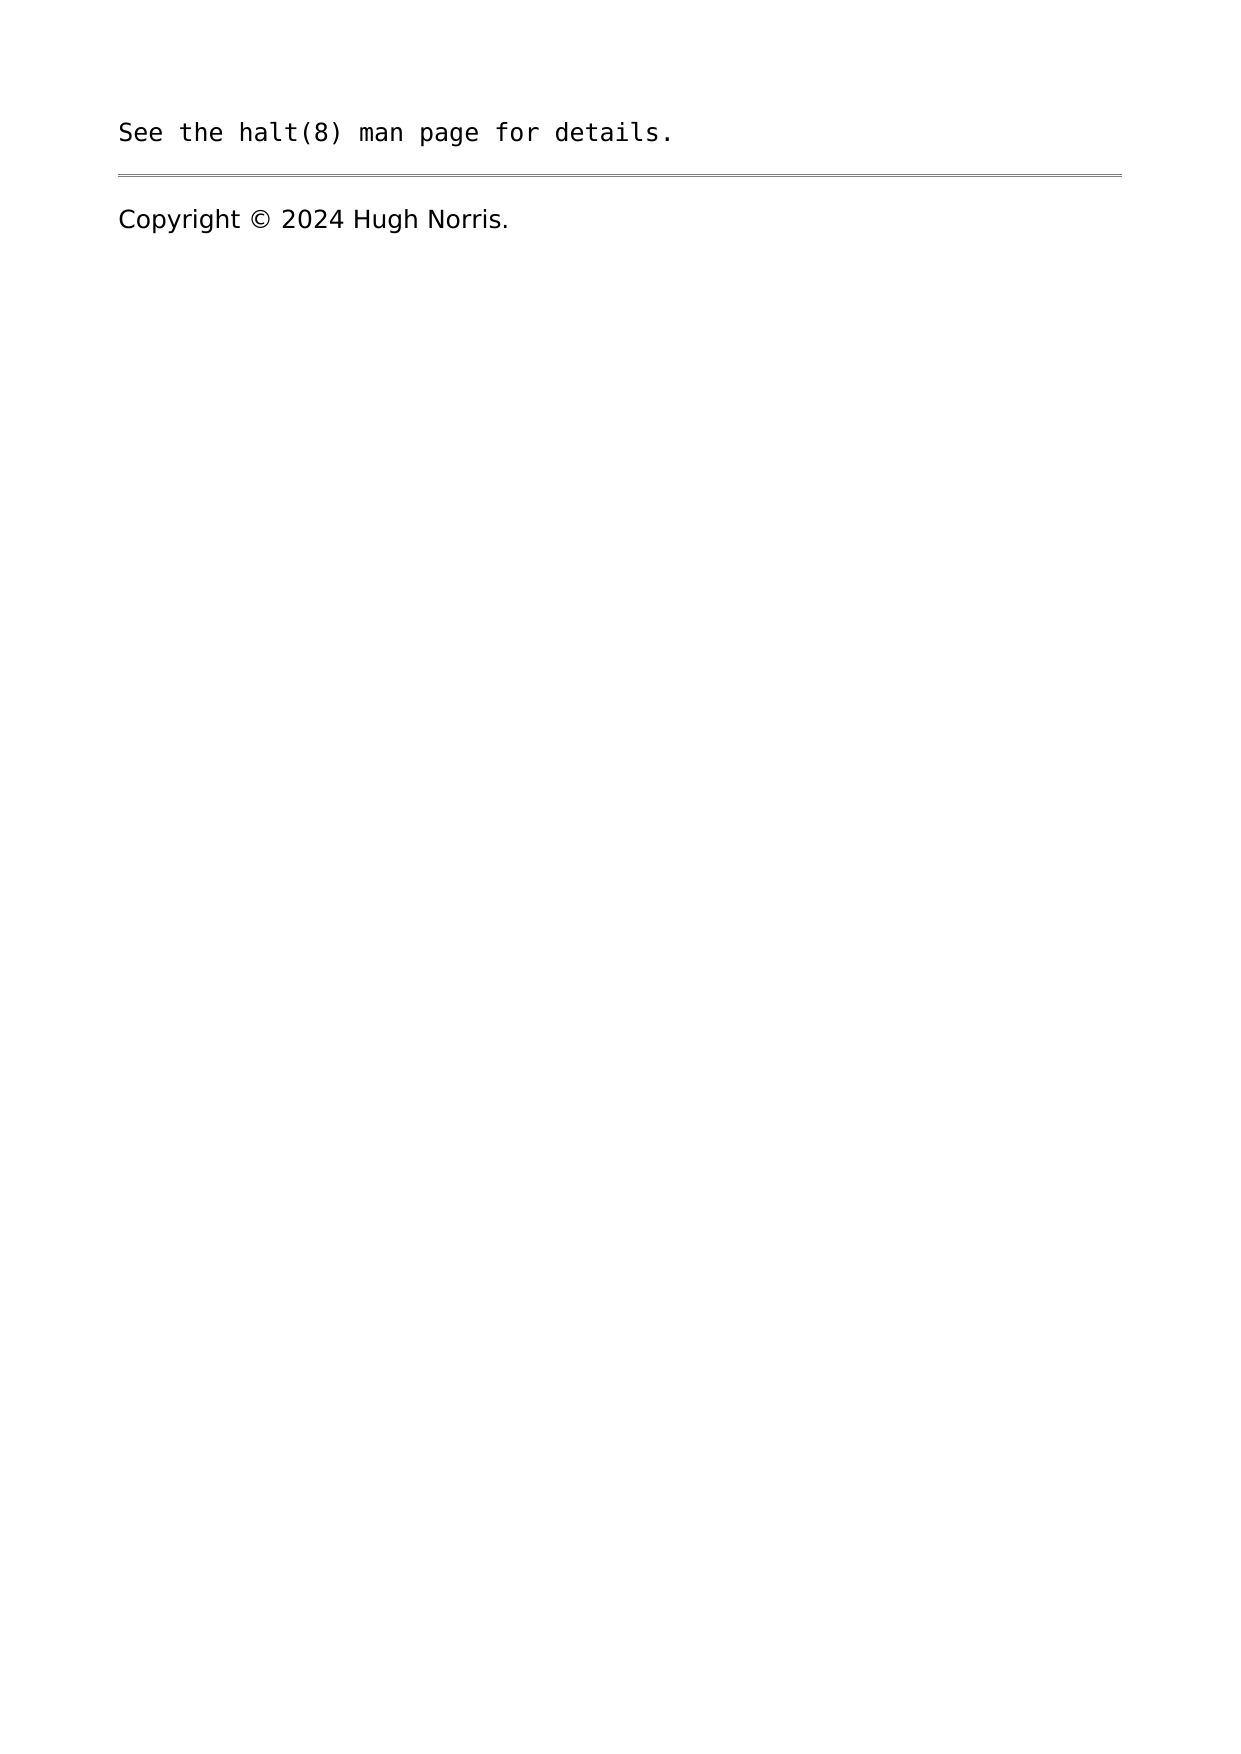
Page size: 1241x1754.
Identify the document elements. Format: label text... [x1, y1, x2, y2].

text Copyright © 2024 Hugh Norris. [118, 205, 1122, 234]
text See the halt(8) man page for details. [118, 118, 1122, 147]
